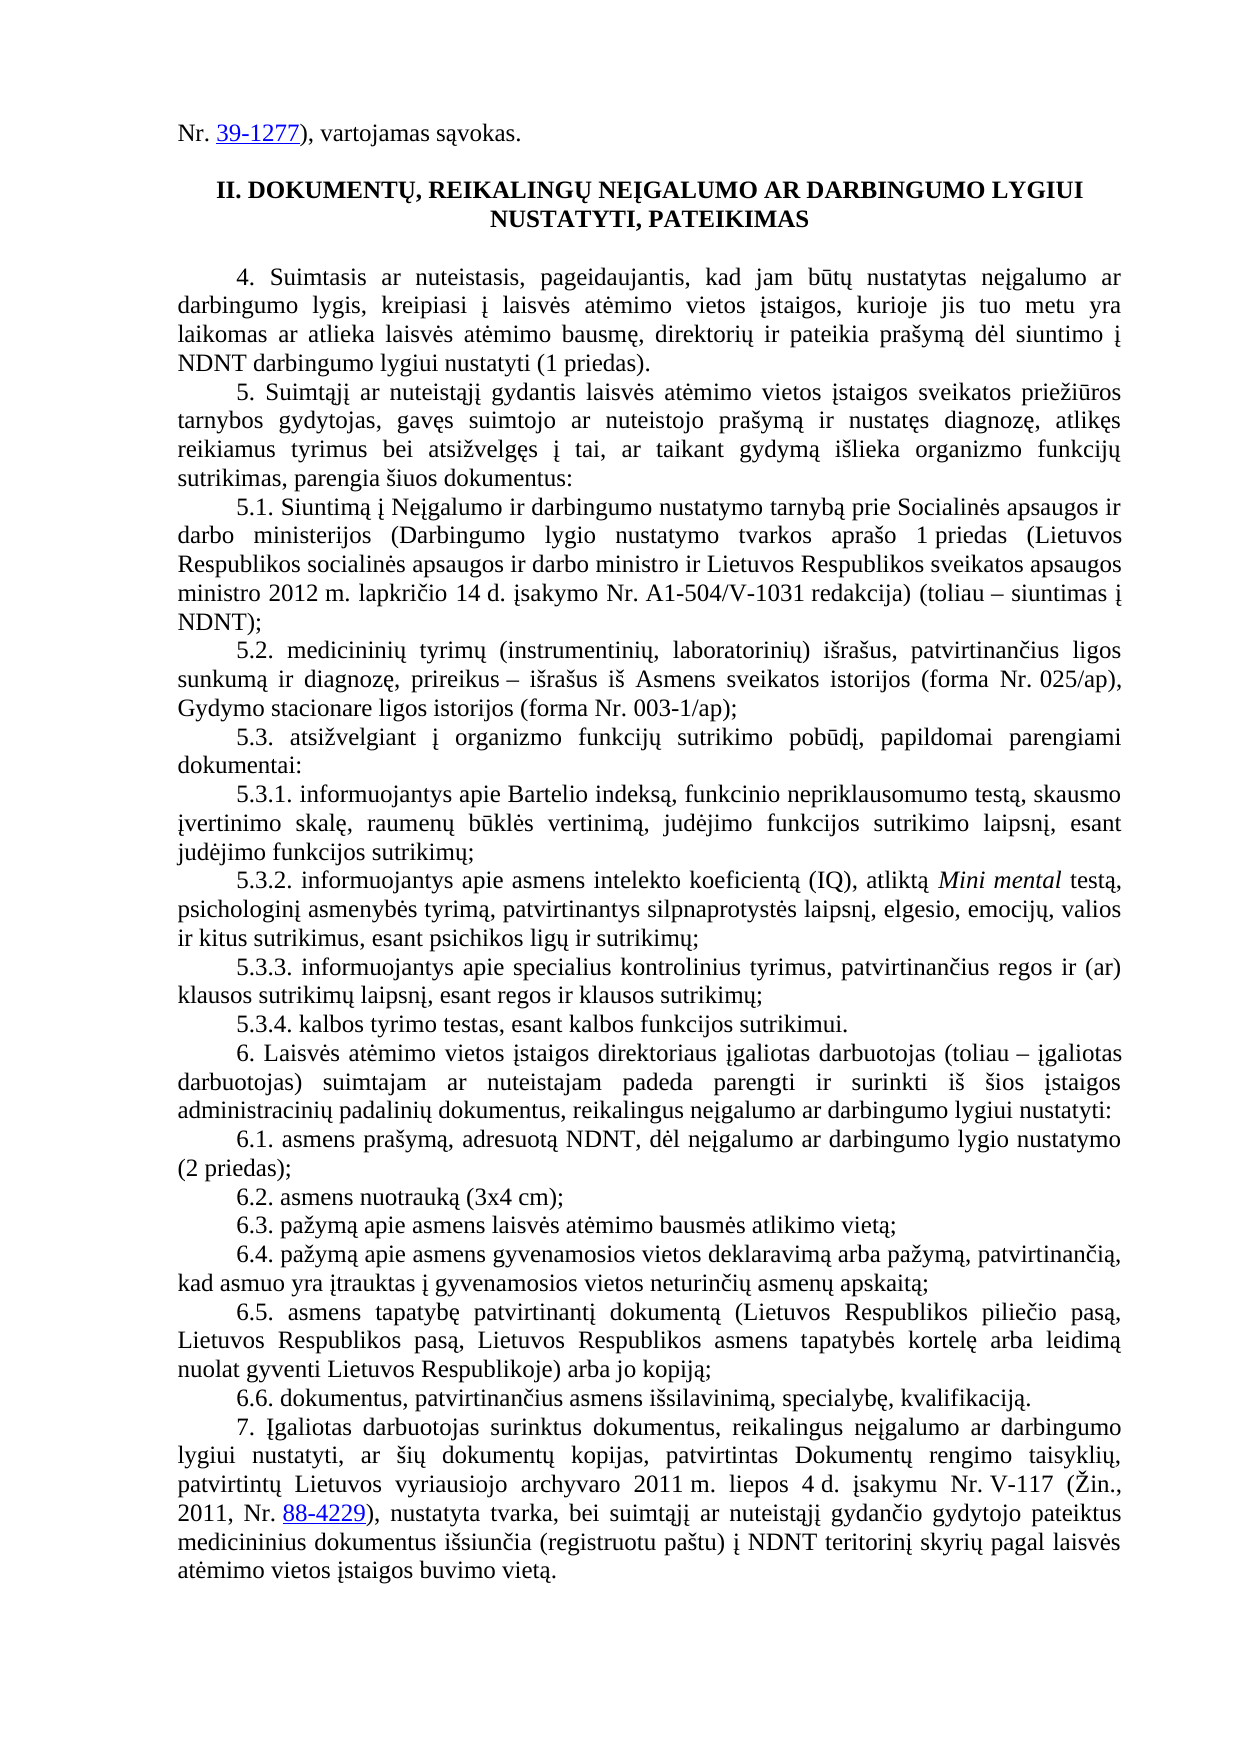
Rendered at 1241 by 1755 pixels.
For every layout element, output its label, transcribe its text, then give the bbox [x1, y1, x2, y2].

text 4. Suimtasis ar nuteistasis, pageidaujantis, kad jam būtų nustatytas neįgalumo ar darbingumo lygis, kreipiasi į laisvės atėmimo vietos įstaigos, kurioje jis tuo metu yra laikomas ar atlieka laisvės atėmimo bausmę, direktorių ir pateikia prašymą dėl siuntimo į NDNT darbingumo lygiui nustatyti (1 priedas). [177, 262, 1122, 377]
text 7. Įgaliotas darbuotojas surinktus dokumentus, reikalingus neįgalumo ar darbingumo lygiui nustatyti, ar šių dokumentų kopijas, patvirtintas Dokumentų rengimo taisyklių, patvirtintų Lietuvos vyriausiojo archyvaro 2011 m. liepos 4 d. įsakymu Nr. V-117 (Žin., 2011, Nr. 88-4229), nustatyta tvarka, bei suimtąjį ar nuteistąjį gydančio gydytojo pateiktus medicininius dokumentus išsiunčia (registruotu paštu) į NDNT teritorinį skyrių pagal laisvės atėmimo vietos įstaigos buvimo vietą. [177, 1412, 1122, 1584]
text Nr. 39-1277), vartojamas sąvokas. [177, 118, 1122, 147]
text 5.1. Siuntimą į Neįgalumo ir darbingumo nustatymo tarnybą prie Socialinės apsaugos ir darbo ministerijos (Darbingumo lygio nustatymo tvarkos aprašo 1 priedas (Lietuvos Respublikos socialinės apsaugos ir darbo ministro ir Lietuvos Respublikos sveikatos apsaugos ministro 2012 m. lapkričio 14 d. įsakymo Nr. A1-504/V-1031 redakcija) (toliau – siuntimas į NDNT); [177, 492, 1122, 636]
text 6.3. pažymą apie asmens laisvės atėmimo bausmės atlikimo vietą; [177, 1211, 1122, 1239]
text 5.3.4. kalbos tyrimo testas, esant kalbos funkcijos sutrikimui. [177, 1009, 1122, 1038]
text 5. Suimtąjį ar nuteistąjį gydantis laisvės atėmimo vietos įstaigos sveikatos priežiūros tarnybos gydytojas, gavęs suimtojo ar nuteistojo prašymą ir nustatęs diagnozę, atlikęs reikiamus tyrimus bei atsižvelgęs į tai, ar taikant gydymą išlieka organizmo funkcijų sutrikimas, parengia šiuos dokumentus: [177, 377, 1122, 492]
text 5.3.2. informuojantys apie asmens intelekto koeficientą (IQ), atliktą Mini mental testą, psichologinį asmenybės tyrimą, patvirtinantys silpnaprotystės laipsnį, elgesio, emocijų, valios ir kitus sutrikimus, esant psichikos ligų ir sutrikimų; [177, 866, 1122, 952]
text 5.3. atsižvelgiant į organizmo funkcijų sutrikimo pobūdį, papildomai parengiami dokumentai: [177, 722, 1122, 779]
text 5.3.3. informuojantys apie specialius kontrolinius tyrimus, patvirtinančius regos ir (ar) klausos sutrikimų laipsnį, esant regos ir klausos sutrikimų; [177, 952, 1122, 1009]
text 5.2. medicininių tyrimų (instrumentinių, laboratorinių) išrašus, patvirtinančius ligos sunkumą ir diagnozę, prireikus – išrašus iš Asmens sveikatos istorijos (forma Nr. 025/ap), Gydymo stacionare ligos istorijos (forma Nr. 003-1/ap); [177, 636, 1122, 722]
text 6.1. asmens prašymą, adresuotą NDNT, dėl neįgalumo ar darbingumo lygio nustatymo (2 priedas); [177, 1124, 1122, 1182]
text 5.3.1. informuojantys apie Bartelio indeksą, funkcinio nepriklausomumo testą, skausmo įvertinimo skalę, raumenų būklės vertinimą, judėjimo funkcijos sutrikimo laipsnį, esant judėjimo funkcijos sutrikimų; [177, 779, 1122, 866]
text 6.6. dokumentus, patvirtinančius asmens išsilavinimą, specialybę, kvalifikaciją. [177, 1383, 1122, 1412]
text II. DOKUMENTŲ, REIKALINGŲ NEĮGALUMO AR DARBINGUMO LYGIUI NUSTATYTI, PATEIKIMAS [177, 176, 1122, 233]
text 6.4. pažymą apie asmens gyvenamosios vietos deklaravimą arba pažymą, patvirtinančią, kad asmuo yra įtrauktas į gyvenamosios vietos neturinčių asmenų apskaitą; [177, 1239, 1122, 1297]
text 6.2. asmens nuotrauką (3x4 cm); [177, 1182, 1122, 1211]
text 6.5. asmens tapatybę patvirtinantį dokumentą (Lietuvos Respublikos piliečio pasą, Lietuvos Respublikos pasą, Lietuvos Respublikos asmens tapatybės kortelę arba leidimą nuolat gyventi Lietuvos Respublikoje) arba jo kopiją; [177, 1297, 1122, 1383]
text 6. Laisvės atėmimo vietos įstaigos direktoriaus įgaliotas darbuotojas (toliau – įgaliotas darbuotojas) suimtajam ar nuteistajam padeda parengti ir surinkti iš šios įstaigos administracinių padalinių dokumentus, reikalingus neįgalumo ar darbingumo lygiui nustatyti: [177, 1038, 1122, 1124]
